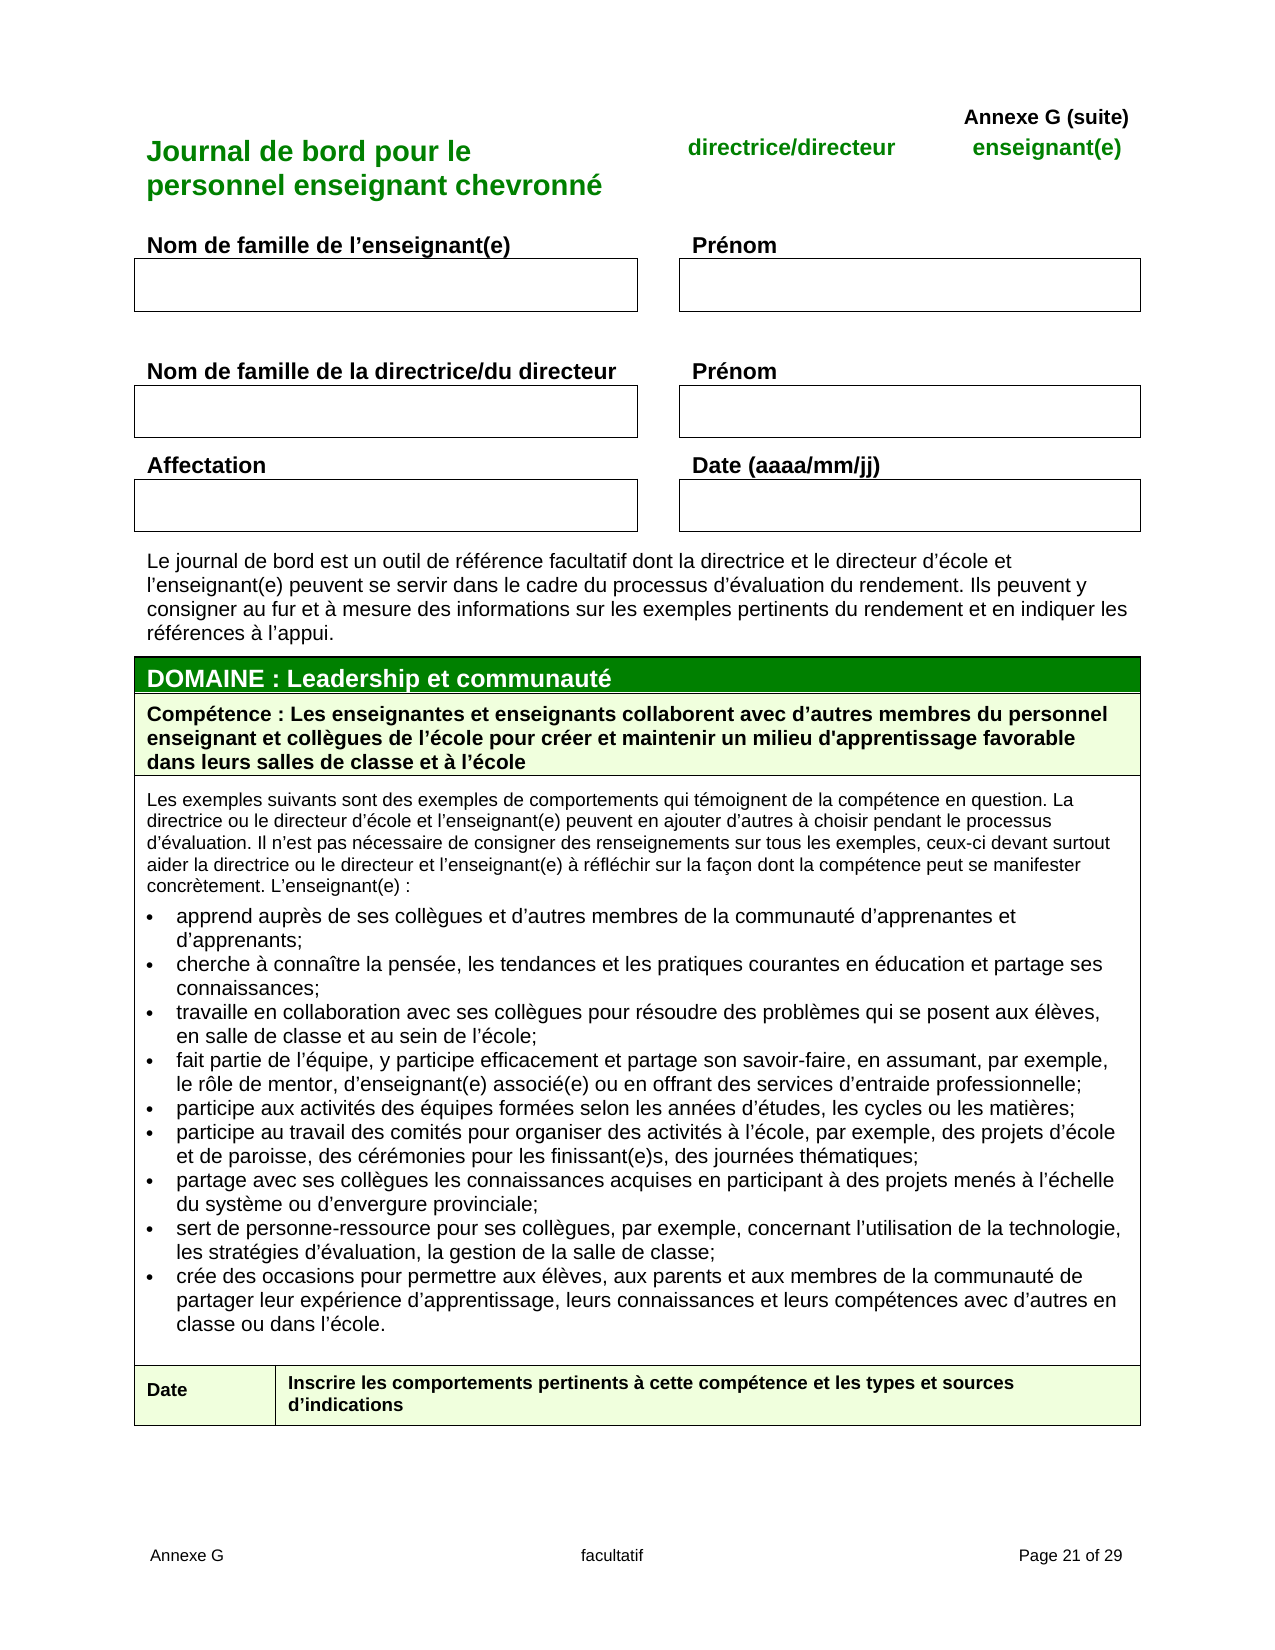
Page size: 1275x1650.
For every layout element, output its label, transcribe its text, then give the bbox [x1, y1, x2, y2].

table_cell [135, 259, 637, 311]
table_header Annexe G (suite) [135, 105, 1140, 134]
table_cell Date [135, 1366, 275, 1425]
table_cell enseignant(e) [961, 134, 1140, 217]
table_cell Date (aaaa/mm/jj) [680, 438, 1140, 478]
table_cell [135, 480, 637, 531]
table_cell Compétence : Les enseignantes et enseignants collaborent avec d’autres membres du personnel enseignant et collègues de l’école pour créer et maintenir un milieu d'apprentissage favorable dans leurs salles de classe et à l’école [135, 694, 1140, 775]
table_cell [638, 385, 679, 437]
table_cell Journal de bord pour le personnel enseignant chevronné [135, 134, 615, 217]
table_cell [680, 480, 1140, 531]
table_cell Inscrire les comportements pertinents à cette compétence et les types et sources d’indications retenus. [276, 1366, 1140, 1425]
table_cell [638, 311, 680, 385]
table_cell Les exemples suivants sont des exemples de comportements qui témoignent de la compétence en question. La directrice ou le directeur d’école et l’enseignant(e) peuvent en ajouter d’autres à choisir pendant le processus d’évaluation. Il n’est pas nécessaire de consigner des renseignements sur tous les exemples, ceux-ci devant surtout aider la directrice ou le directeur et l’enseignant(e) à réfléchir sur la façon dont la compétence peut se manifester concrètement. L’enseignant(e) : [135, 776, 1140, 904]
table_cell [907, 134, 961, 217]
table_cell DOMAINE : Leadership et communauté [135, 658, 1140, 692]
table_cell Nom de famille de l’enseignant(e) [135, 217, 637, 258]
table_cell [638, 217, 680, 258]
table_cell Prénom [680, 312, 1140, 385]
table_cell Prénom [680, 217, 1140, 258]
table_cell [638, 437, 680, 478]
table_cell [615, 134, 676, 217]
table_cell Nom de famille de la directrice/du directeur [135, 312, 637, 385]
table_cell directrice/directeur [676, 134, 907, 217]
table_cell [135, 531, 1140, 543]
table_cell [680, 259, 1140, 311]
table_cell [135, 386, 637, 437]
table_cell [638, 258, 679, 311]
table_cell [638, 479, 679, 531]
table_cell Le journal de bord est un outil de référence facultatif dont la directrice et le directeur d’école et l’enseignant(e) peuvent se servir dans le cadre du processus d’évaluation du rendement. Ils peuvent y consigner au fur et à mesure des informations sur les exemples pertinents du rendement et en indiquer les références à l’appui. [135, 543, 1140, 656]
table_cell Affectation [135, 438, 637, 478]
table_cell [680, 386, 1140, 437]
table_cell apprend auprès de ses collègues et d’autres membres de la communauté d’apprenantes et d’apprenants; cherche à connaître la pensée, les tendances et les pratiques courantes en éducation et partage ses connaissances; travaille en collaboration avec ses collègues pour résoudre des problèmes qui se posent aux élèves, en salle de classe et au sein de l’école; fait partie de l’équipe, y participe efficacement et partage son savoir-faire, en assumant, par exemple, le rôle de mentor, d’enseignant(e) associé(e) ou en offrant des services d’entraide professionnelle; participe aux activités des équipes formées selon les années d’études, les cycles ou les matières; participe au travail des comités pour organiser des activités à l’école, par exemple, des projets d’école et de paroisse, des cérémonies pour les finissant(e)s, des journées thématiques; partage avec ses collègues les connaissances acquises en participant à des projets menés à l’échelle du système ou d’envergure provinciale; sert de personne-ressource pour ses collègues, par exemple, concernant l’utilisation de la technologie, les stratégies d’évaluation, la gestion de la salle de classe; crée des occasions pour permettre aux élèves, aux parents et aux membres de la communauté de partager leur expérience d’apprentissage, leurs connaissances et leurs compétences avec d’autres en classe ou dans l’école. [135, 904, 1140, 1365]
